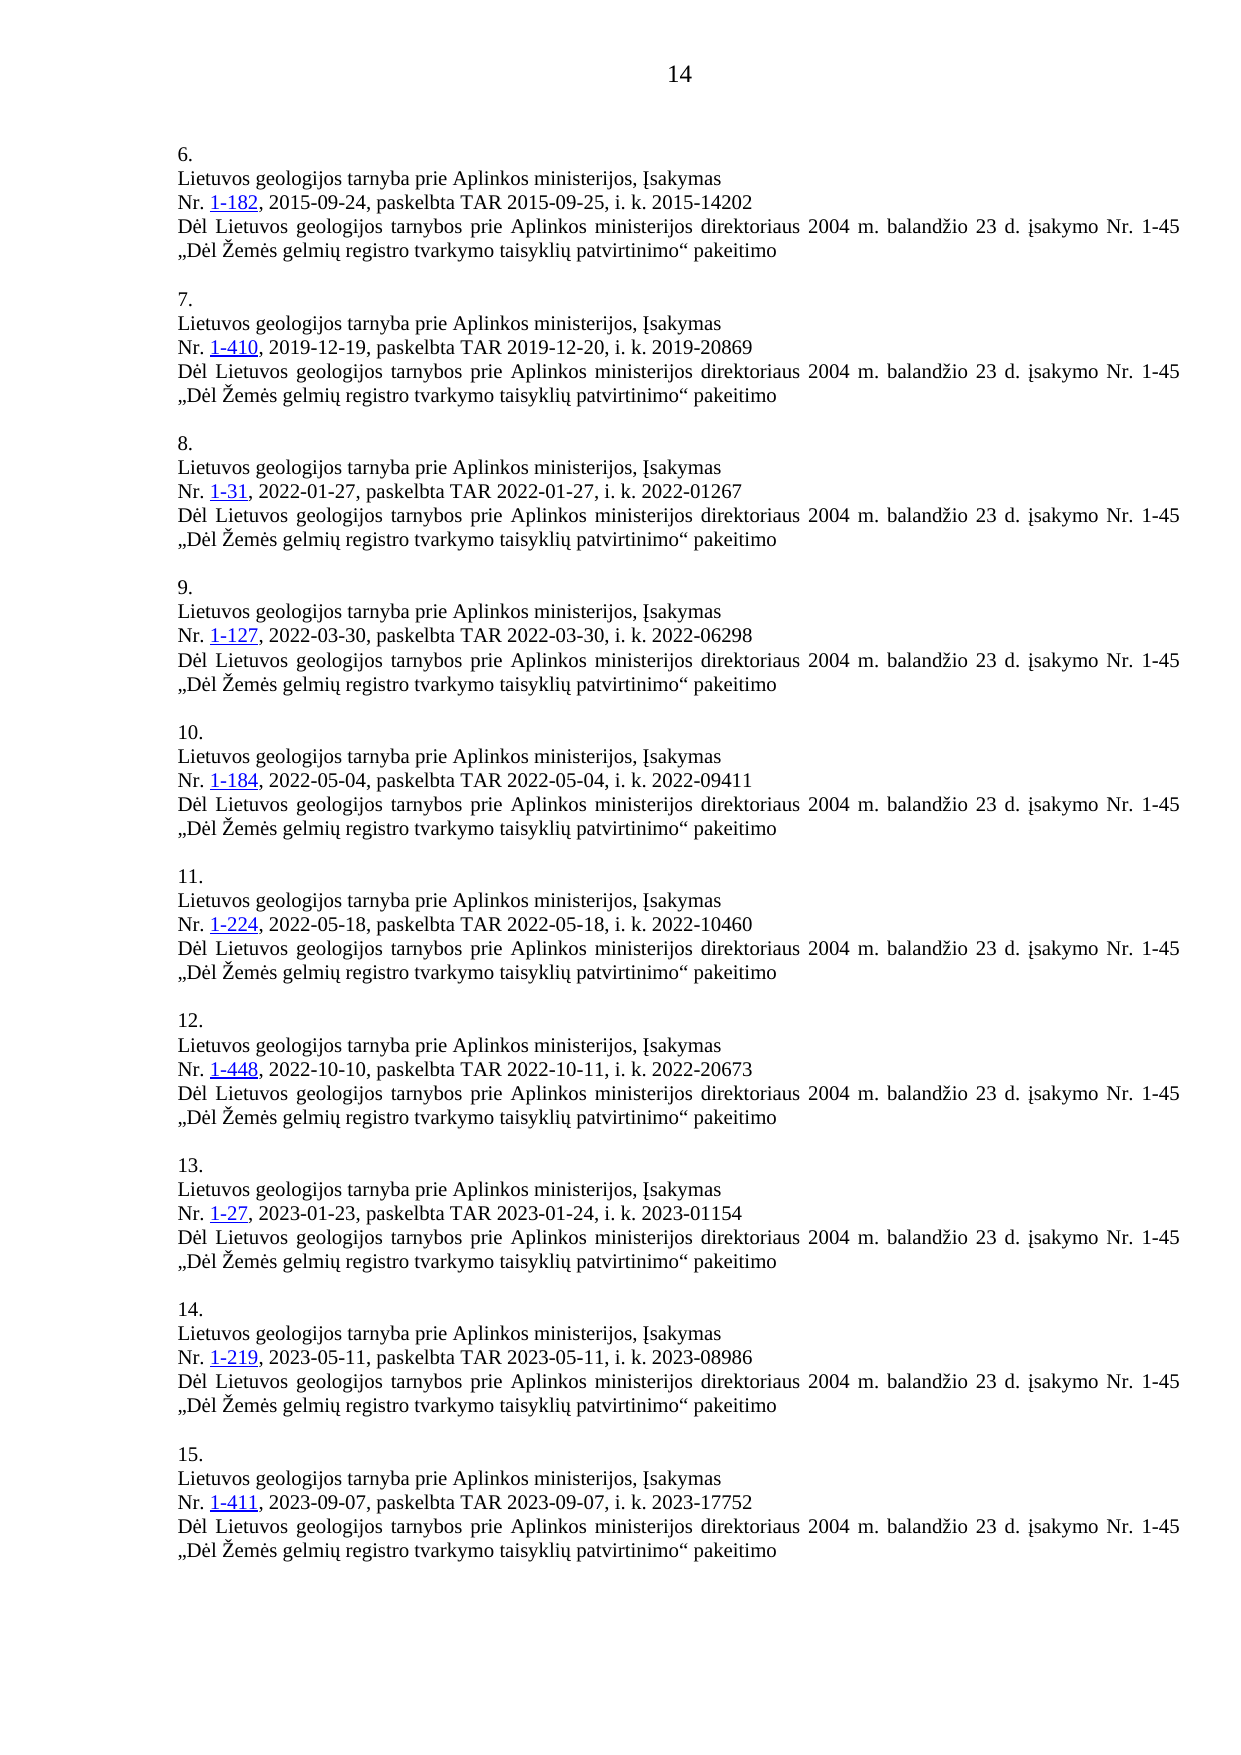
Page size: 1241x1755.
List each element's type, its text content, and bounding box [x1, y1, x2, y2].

text Nr. 1-448, 2022-10-10, paskelbta TAR 2022-10-11, i. k. 2022-20673 [177, 1057, 1181, 1081]
text Lietuvos geologijos tarnyba prie Aplinkos ministerijos, Įsakymas [177, 599, 1181, 623]
text Nr. 1-411, 2023-09-07, paskelbta TAR 2023-09-07, i. k. 2023-17752 [177, 1490, 1181, 1514]
text Dėl Lietuvos geologijos tarnybos prie Aplinkos ministerijos direktoriaus 2004 m. balandžio 23 d. įsakymo Nr. 1-45 „Dėl Žemės gelmių registro tvarkymo taisyklių patvirtinimo“ pakeitimo [177, 1369, 1181, 1417]
text Dėl Lietuvos geologijos tarnybos prie Aplinkos ministerijos direktoriaus 2004 m. balandžio 23 d. įsakymo Nr. 1-45 „Dėl Žemės gelmių registro tvarkymo taisyklių patvirtinimo“ pakeitimo [177, 359, 1181, 407]
text 9. [177, 575, 1181, 599]
text Dėl Lietuvos geologijos tarnybos prie Aplinkos ministerijos direktoriaus 2004 m. balandžio 23 d. įsakymo Nr. 1-45 „Dėl Žemės gelmių registro tvarkymo taisyklių patvirtinimo“ pakeitimo [177, 936, 1181, 984]
text Lietuvos geologijos tarnyba prie Aplinkos ministerijos, Įsakymas [177, 311, 1181, 335]
text Lietuvos geologijos tarnyba prie Aplinkos ministerijos, Įsakymas [177, 888, 1181, 912]
text Lietuvos geologijos tarnyba prie Aplinkos ministerijos, Įsakymas [177, 1177, 1181, 1201]
text Dėl Lietuvos geologijos tarnybos prie Aplinkos ministerijos direktoriaus 2004 m. balandžio 23 d. įsakymo Nr. 1-45 „Dėl Žemės gelmių registro tvarkymo taisyklių patvirtinimo“ pakeitimo [177, 792, 1181, 840]
text Lietuvos geologijos tarnyba prie Aplinkos ministerijos, Įsakymas [177, 166, 1181, 190]
text 15. [177, 1442, 1181, 1466]
text Dėl Lietuvos geologijos tarnybos prie Aplinkos ministerijos direktoriaus 2004 m. balandžio 23 d. įsakymo Nr. 1-45 „Dėl Žemės gelmių registro tvarkymo taisyklių patvirtinimo“ pakeitimo [177, 1514, 1181, 1562]
text 13. [177, 1153, 1181, 1177]
text Dėl Lietuvos geologijos tarnybos prie Aplinkos ministerijos direktoriaus 2004 m. balandžio 23 d. įsakymo Nr. 1-45 „Dėl Žemės gelmių registro tvarkymo taisyklių patvirtinimo“ pakeitimo [177, 1081, 1181, 1129]
text 8. [177, 431, 1181, 455]
text Nr. 1-219, 2023-05-11, paskelbta TAR 2023-05-11, i. k. 2023-08986 [177, 1345, 1181, 1369]
text 14. [177, 1297, 1181, 1321]
text Nr. 1-27, 2023-01-23, paskelbta TAR 2023-01-24, i. k. 2023-01154 [177, 1201, 1181, 1225]
text Nr. 1-224, 2022-05-18, paskelbta TAR 2022-05-18, i. k. 2022-10460 [177, 912, 1181, 936]
text Lietuvos geologijos tarnyba prie Aplinkos ministerijos, Įsakymas [177, 744, 1181, 768]
text Dėl Lietuvos geologijos tarnybos prie Aplinkos ministerijos direktoriaus 2004 m. balandžio 23 d. įsakymo Nr. 1-45 „Dėl Žemės gelmių registro tvarkymo taisyklių patvirtinimo“ pakeitimo [177, 1225, 1181, 1273]
text Nr. 1-182, 2015-09-24, paskelbta TAR 2015-09-25, i. k. 2015-14202 [177, 190, 1181, 214]
text 10. [177, 720, 1181, 744]
text Lietuvos geologijos tarnyba prie Aplinkos ministerijos, Įsakymas [177, 1032, 1181, 1057]
text Nr. 1-410, 2019-12-19, paskelbta TAR 2019-12-20, i. k. 2019-20869 [177, 335, 1181, 359]
text Nr. 1-31, 2022-01-27, paskelbta TAR 2022-01-27, i. k. 2022-01267 [177, 479, 1181, 503]
text 12. [177, 1008, 1181, 1032]
text Nr. 1-127, 2022-03-30, paskelbta TAR 2022-03-30, i. k. 2022-06298 [177, 623, 1181, 647]
text 7. [177, 287, 1181, 311]
text Dėl Lietuvos geologijos tarnybos prie Aplinkos ministerijos direktoriaus 2004 m. balandžio 23 d. įsakymo Nr. 1-45 „Dėl Žemės gelmių registro tvarkymo taisyklių patvirtinimo“ pakeitimo [177, 647, 1181, 696]
text Nr. 1-184, 2022-05-04, paskelbta TAR 2022-05-04, i. k. 2022-09411 [177, 768, 1181, 792]
text Lietuvos geologijos tarnyba prie Aplinkos ministerijos, Įsakymas [177, 1321, 1181, 1345]
text Lietuvos geologijos tarnyba prie Aplinkos ministerijos, Įsakymas [177, 1466, 1181, 1490]
text 11. [177, 864, 1181, 888]
text Lietuvos geologijos tarnyba prie Aplinkos ministerijos, Įsakymas [177, 455, 1181, 479]
text Dėl Lietuvos geologijos tarnybos prie Aplinkos ministerijos direktoriaus 2004 m. balandžio 23 d. įsakymo Nr. 1-45 „Dėl Žemės gelmių registro tvarkymo taisyklių patvirtinimo“ pakeitimo [177, 503, 1181, 551]
text 6. [177, 142, 1181, 166]
text Dėl Lietuvos geologijos tarnybos prie Aplinkos ministerijos direktoriaus 2004 m. balandžio 23 d. įsakymo Nr. 1-45 „Dėl Žemės gelmių registro tvarkymo taisyklių patvirtinimo“ pakeitimo [177, 214, 1181, 262]
